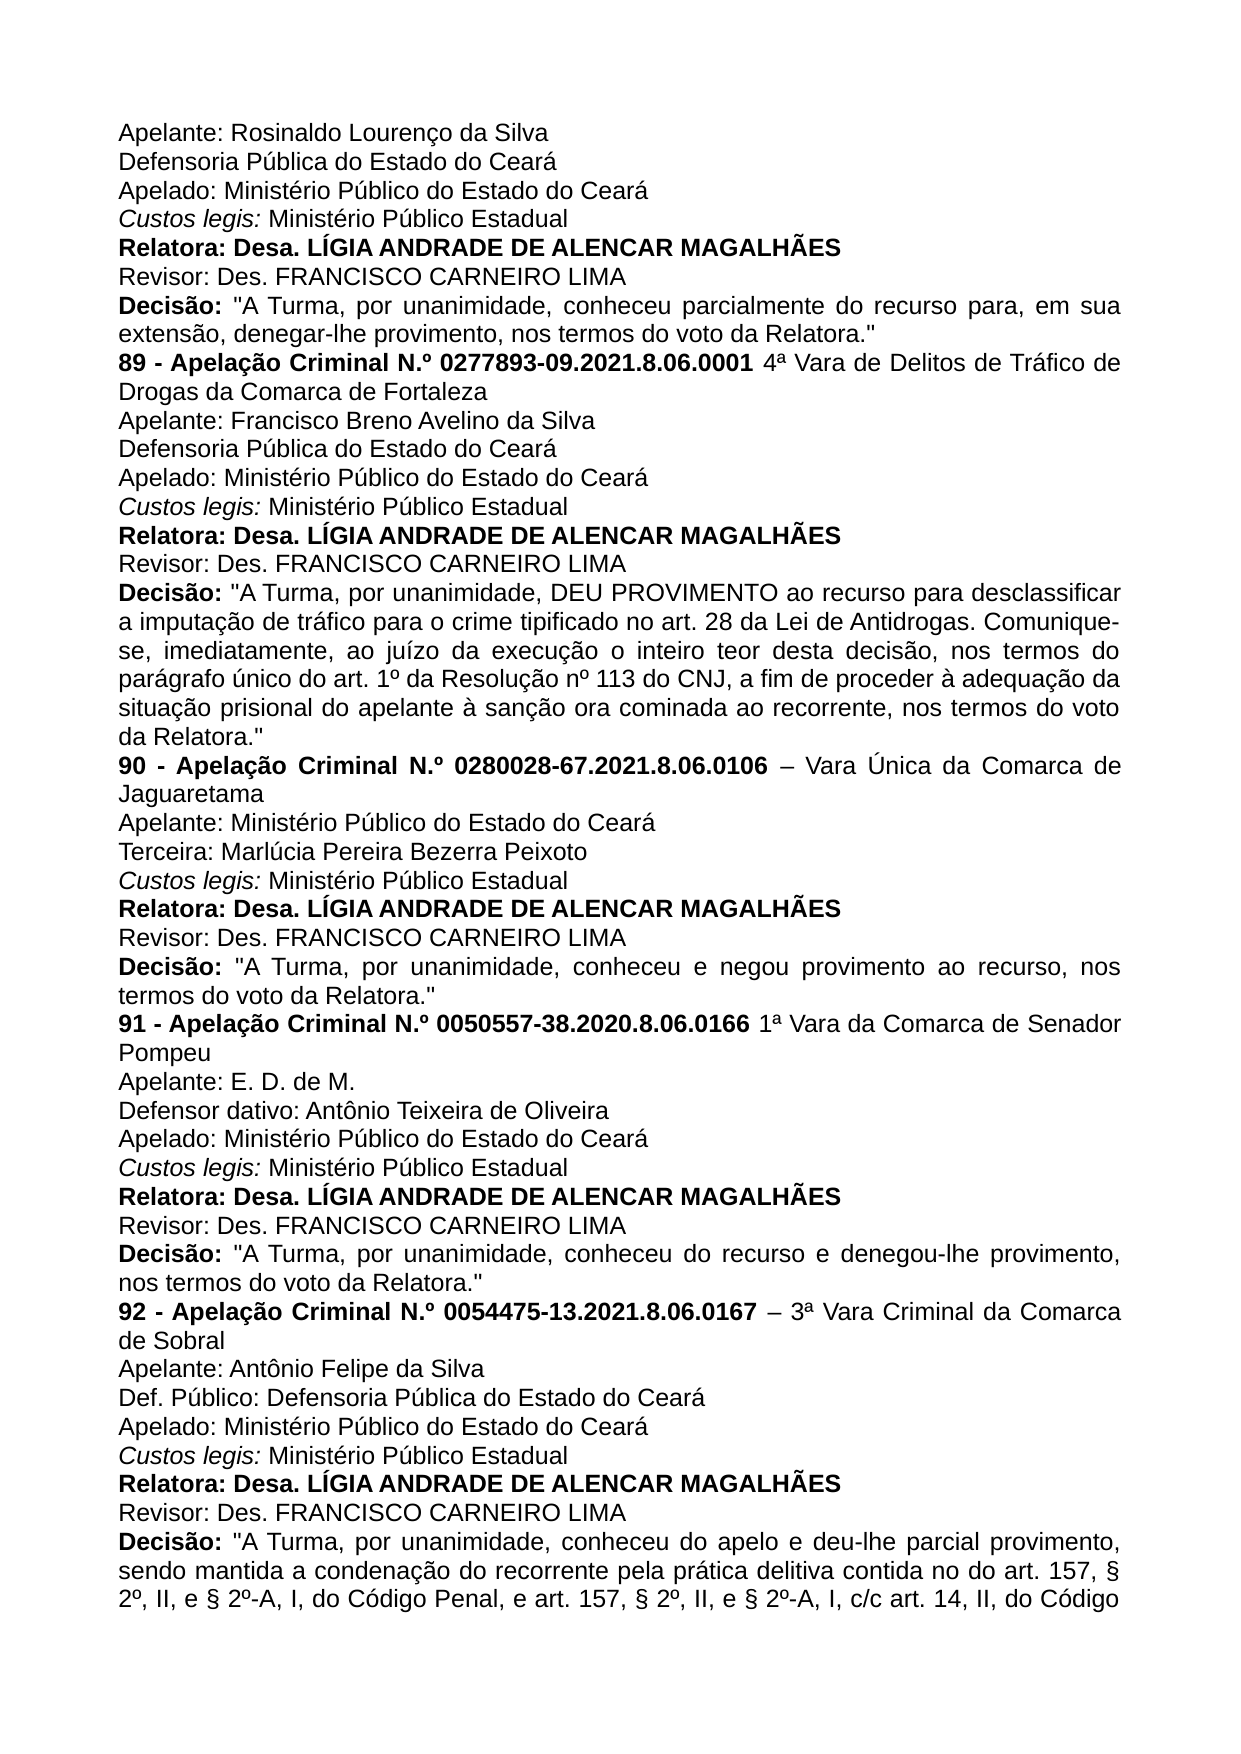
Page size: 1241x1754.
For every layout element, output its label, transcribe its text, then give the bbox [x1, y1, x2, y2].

text Defensoria Pública do Estado do Ceará [118, 434, 1122, 463]
text Custos legis: Ministério Público Estadual [118, 492, 1122, 521]
text Decisão: "A Turma, por unanimidade, conheceu e negou provimento ao recurso, nos termos do voto da Relatora." [118, 952, 1122, 1009]
text Revisor: Des. FRANCISCO CARNEIRO LIMA [118, 923, 1122, 952]
text Custos legis: Ministério Público Estadual [118, 866, 1122, 894]
text Apelante: Francisco Breno Avelino da Silva [118, 406, 1122, 434]
text Decisão: "A Turma, por unanimidade, DEU PROVIMENTO ao recurso para desclassificar a imputação de tráfico para o crime tipificado no art. 28 da Lei de Antidrogas. Comunique-se, imediatamente, ao juízo da execução o inteiro teor desta decisão, nos termos do parágrafo único do art. 1º da Resolução nº 113 do CNJ, a fim de proceder à adequação da situação prisional do apelante à sanção ora cominada ao recorrente, nos termos do voto da Relatora." [118, 578, 1122, 751]
text Revisor: Des. FRANCISCO CARNEIRO LIMA [118, 549, 1122, 578]
text Defensor dativo: Antônio Teixeira de Oliveira [118, 1096, 1122, 1124]
text Decisão: "A Turma, por unanimidade, conheceu parcialmente do recurso para, em sua extensão, denegar-lhe provimento, nos termos do voto da Relatora." [118, 291, 1122, 348]
text Relatora: Desa. LÍGIA ANDRADE DE ALENCAR MAGALHÃES [118, 233, 1122, 262]
text 90 - Apelação Criminal N.º 0280028-67.2021.8.06.0106 – Vara Única da Comarca de Jaguaretama [118, 751, 1122, 808]
text Apelado: Ministério Público do Estado do Ceará [118, 1412, 1122, 1441]
text Revisor: Des. FRANCISCO CARNEIRO LIMA [118, 1211, 1122, 1239]
text Custos legis: Ministério Público Estadual [118, 1441, 1122, 1469]
text Relatora: Desa. LÍGIA ANDRADE DE ALENCAR MAGALHÃES [118, 894, 1122, 923]
text Apelante: E. D. de M. [118, 1067, 1122, 1096]
text Decisão: "A Turma, por unanimidade, conheceu do recurso e denegou-lhe provimento, nos termos do voto da Relatora." [118, 1239, 1122, 1297]
text Relatora: Desa. LÍGIA ANDRADE DE ALENCAR MAGALHÃES [118, 521, 1122, 549]
text Apelado: Ministério Público do Estado do Ceará [118, 1124, 1122, 1153]
text Def. Público: Defensoria Pública do Estado do Ceará [118, 1383, 1122, 1412]
text 91 - Apelação Criminal N.º 0050557-38.2020.8.06.0166 1ª Vara da Comarca de Senador Pompeu [118, 1009, 1122, 1067]
text Relatora: Desa. LÍGIA ANDRADE DE ALENCAR MAGALHÃES [118, 1182, 1122, 1211]
text Terceira: Marlúcia Pereira Bezerra Peixoto [118, 837, 1122, 866]
text Apelante: Rosinaldo Lourenço da Silva [118, 118, 1122, 147]
text Defensoria Pública do Estado do Ceará [118, 147, 1122, 176]
text Custos legis: Ministério Público Estadual [118, 1153, 1122, 1182]
text 89 - Apelação Criminal N.º 0277893-09.2021.8.06.0001 4ª Vara de Delitos de Tráfico de Drogas da Comarca de Fortaleza [118, 348, 1122, 406]
text Decisão: "A Turma, por unanimidade, conheceu do apelo e deu-lhe parcial provimento, sendo mantida a condenação do recorrente pela prática delitiva contida no do art. 157, § 2º, II, e § 2º-A, I, do Código Penal, e art. 157, § 2º, II, e § 2º-A, I, c/c art. 14, II, do Código [118, 1527, 1122, 1613]
text Apelante: Antônio Felipe da Silva [118, 1354, 1122, 1383]
text Revisor: Des. FRANCISCO CARNEIRO LIMA [118, 1498, 1122, 1527]
text Custos legis: Ministério Público Estadual [118, 204, 1122, 233]
text 92 - Apelação Criminal N.º 0054475-13.2021.8.06.0167 – 3ª Vara Criminal da Comarca de Sobral [118, 1297, 1122, 1354]
text Apelado: Ministério Público do Estado do Ceará [118, 176, 1122, 204]
text Relatora: Desa. LÍGIA ANDRADE DE ALENCAR MAGALHÃES [118, 1469, 1122, 1498]
text Revisor: Des. FRANCISCO CARNEIRO LIMA [118, 262, 1122, 291]
text Apelado: Ministério Público do Estado do Ceará [118, 463, 1122, 492]
text Apelante: Ministério Público do Estado do Ceará [118, 808, 1122, 837]
